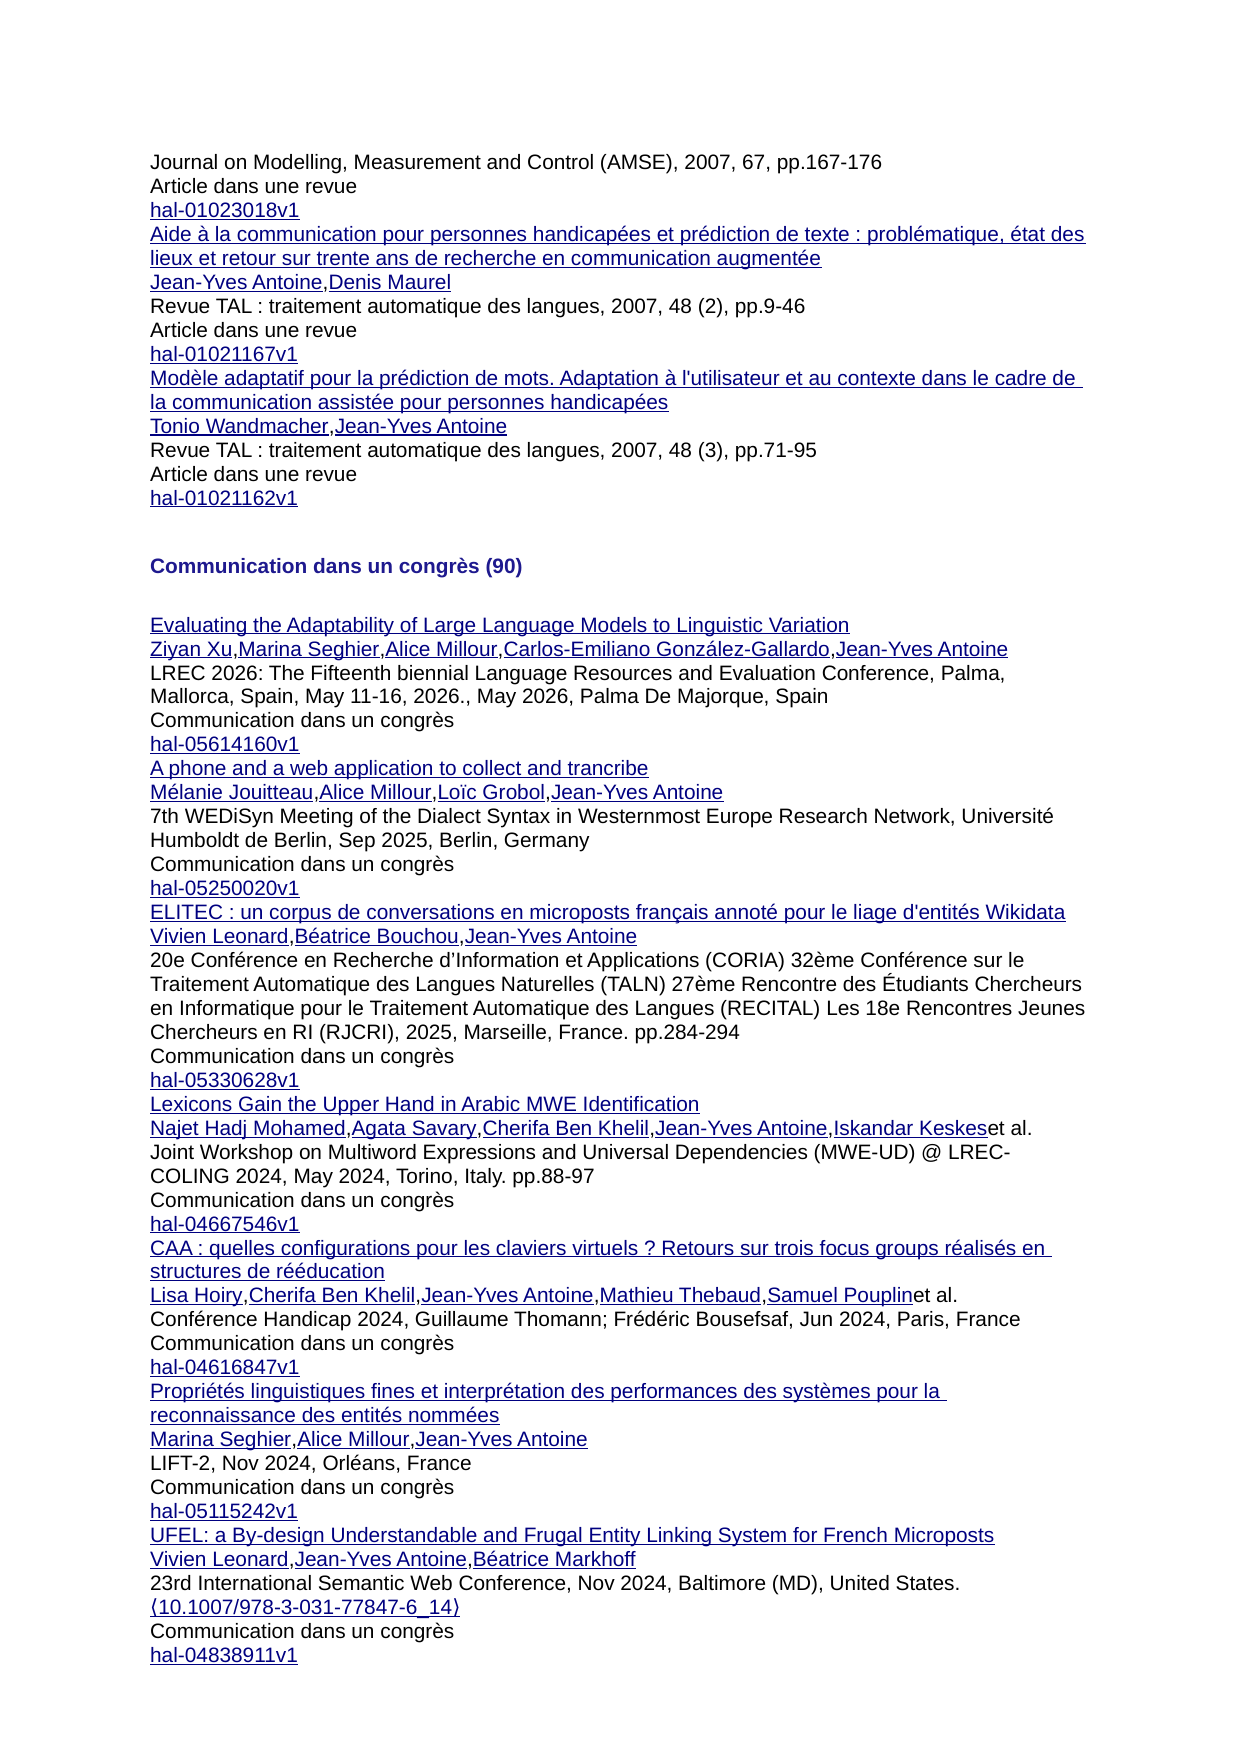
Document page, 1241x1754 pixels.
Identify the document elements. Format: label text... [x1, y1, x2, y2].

table_cell Journal on Modelling, Measurement and Control (AMSE), 2007, 67, pp.167-176 Article dans une revue hal-01023018v1 [150, 150, 1090, 222]
table_cell CAA : quelles configurations pour les claviers virtuels ? Retours sur trois focus groups réalisés en structures de rééducation Lisa Hoiry,Cherifa Ben Khelil,Jean-Yves Antoine,Mathieu Thebaud,Samuel Pouplinet al. Conférence Handicap 2024, Guillaume Thomann; Frédéric Bousefsaf, Jun 2024, Paris, France Communication dans un congrès hal-04616847v1 [150, 1235, 1090, 1379]
table_cell ELITEC : un corpus de conversations en microposts français annoté pour le liage d'entités Wikidata Vivien Leonard,Béatrice Bouchou,Jean-Yves Antoine 20e Conférence en Recherche d’Information et Applications (CORIA) 32ème Conférence sur le Traitement Automatique des Langues Naturelles (TALN) 27ème Rencontre des Étudiants Chercheurs en Informatique pour le Traitement Automatique des Langues (RECITAL) Les 18e Rencontres Jeunes Chercheurs en RI (RJCRI), 2025, Marseille, France. pp.284-294 Communication dans un congrès hal-05330628v1 [150, 900, 1090, 1092]
subtitle Communication dans un congrès (90) [150, 554, 1090, 578]
table_cell Modèle adaptatif pour la prédiction de mots. Adaptation à l'utilisateur et au contexte dans le cadre de la communication assistée pour personnes handicapées Tonio Wandmacher,Jean-Yves Antoine Revue TAL : traitement automatique des langues, 2007, 48 (3), pp.71-95 Article dans une revue hal-01021162v1 [150, 366, 1090, 509]
table_cell UFEL: a By-design Understandable and Frugal Entity Linking System for French Microposts Vivien Leonard,Jean-Yves Antoine,Béatrice Markhoff 23rd International Semantic Web Conference, Nov 2024, Baltimore (MD), United States. ⟨10.1007/978-3-031-77847-6_14⟩ Communication dans un congrès hal-04838911v1 [150, 1523, 1090, 1667]
table_cell A phone and a web application to collect and trancribe Mélanie Jouitteau,Alice Millour,Loïc Grobol,Jean-Yves Antoine 7th WEDiSyn Meeting of the Dialect Syntax in Westernmost Europe Research Network, Université Humboldt de Berlin, Sep 2025, Berlin, Germany Communication dans un congrès hal-05250020v1 [150, 756, 1090, 900]
table_cell Aide à la communication pour personnes handicapées et prédiction de texte : problématique, état des lieux et retour sur trente ans de recherche en communication augmentée Jean-Yves Antoine,Denis Maurel Revue TAL : traitement automatique des langues, 2007, 48 (2), pp.9-46 Article dans une revue hal-01021167v1 [150, 222, 1090, 366]
table_header Evaluating the Adaptability of Large Language Models to Linguistic Variation Ziyan Xu,Marina Seghier,Alice Millour,Carlos-Emiliano González-Gallardo,Jean-Yves Antoine LREC 2026: The Fifteenth biennial Language Resources and Evaluation Conference, Palma, Mallorca, Spain, May 11-16, 2026., May 2026, Palma De Majorque, Spain Communication dans un congrès hal-05614160v1 [150, 613, 1090, 756]
table_cell Lexicons Gain the Upper Hand in Arabic MWE Identification Najet Hadj Mohamed,Agata Savary,Cherifa Ben Khelil,Jean-Yves Antoine,Iskandar Keskeset al. Joint Workshop on Multiword Expressions and Universal Dependencies (MWE-UD) @ LREC-COLING 2024, May 2024, Torino, Italy. pp.88-97 Communication dans un congrès hal-04667546v1 [150, 1092, 1090, 1235]
table_cell Propriétés linguistiques fines et interprétation des performances des systèmes pour la reconnaissance des entités nommées Marina Seghier,Alice Millour,Jean-Yves Antoine LIFT-2, Nov 2024, Orléans, France Communication dans un congrès hal-05115242v1 [150, 1379, 1090, 1523]
